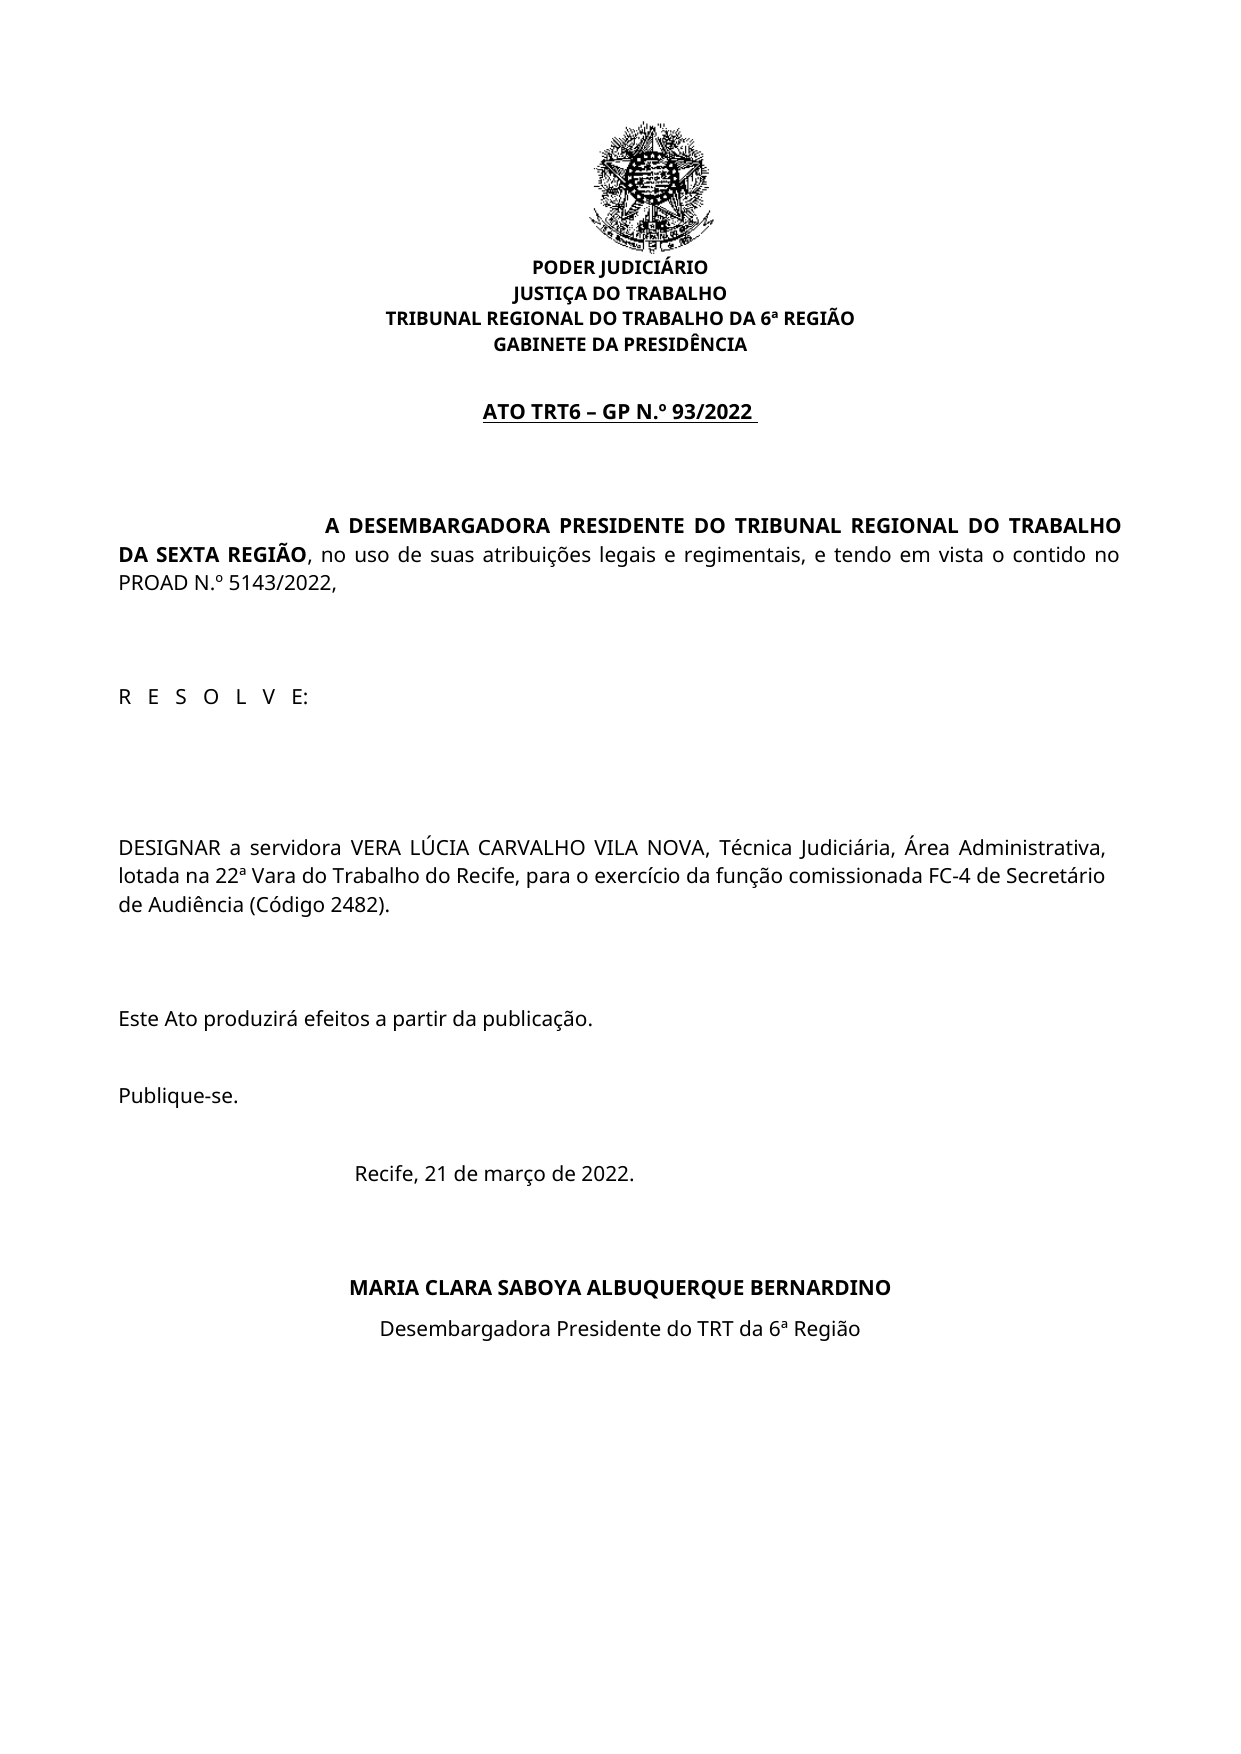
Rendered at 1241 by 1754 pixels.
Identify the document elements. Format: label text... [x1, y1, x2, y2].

picture [587, 118, 717, 255]
text Recife, 21 de março de 2022. [118, 1159, 1122, 1187]
text TRIBUNAL REGIONAL DO TRABALHO DA 6ª REGIÃO [118, 306, 1122, 331]
text PODER JUDICIÁRIO [118, 254, 1122, 280]
text GABINETE DA PRESIDÊNCIA [118, 331, 1122, 357]
text MARIA CLARA SABOYA ALBUQUERQUE BERNARDINO [118, 1273, 1122, 1302]
text R E S O L V E: [118, 682, 1107, 711]
subtitle JUSTIÇA DO TRABALHO [118, 280, 1122, 306]
text ATO TRT6 – GP N.º 93/2022 [118, 397, 1122, 426]
text DESIGNAR a servidora VERA LÚCIA CARVALHO VILA NOVA, Técnica Judiciária, Área Administrativa, lotada na 22ª Vara do Trabalho do Recife, para o exercício da função comissionada FC-4 de Secretário de Audiência (Código 2482). [118, 833, 1107, 918]
text Publique-se. [118, 1082, 1122, 1110]
text Este Ato produzirá efeitos a partir da publicação. [118, 1004, 1122, 1032]
text A DESEMBARGADORA PRESIDENTE DO TRIBUNAL REGIONAL DO TRABALHO DA SEXTA REGIÃO, no uso de suas atribuições legais e regimentais, e tendo em vista o contido no PROAD N.º 5143/2022, [118, 512, 1122, 597]
text Desembargadora Presidente do TRT da 6ª Região [118, 1314, 1122, 1342]
